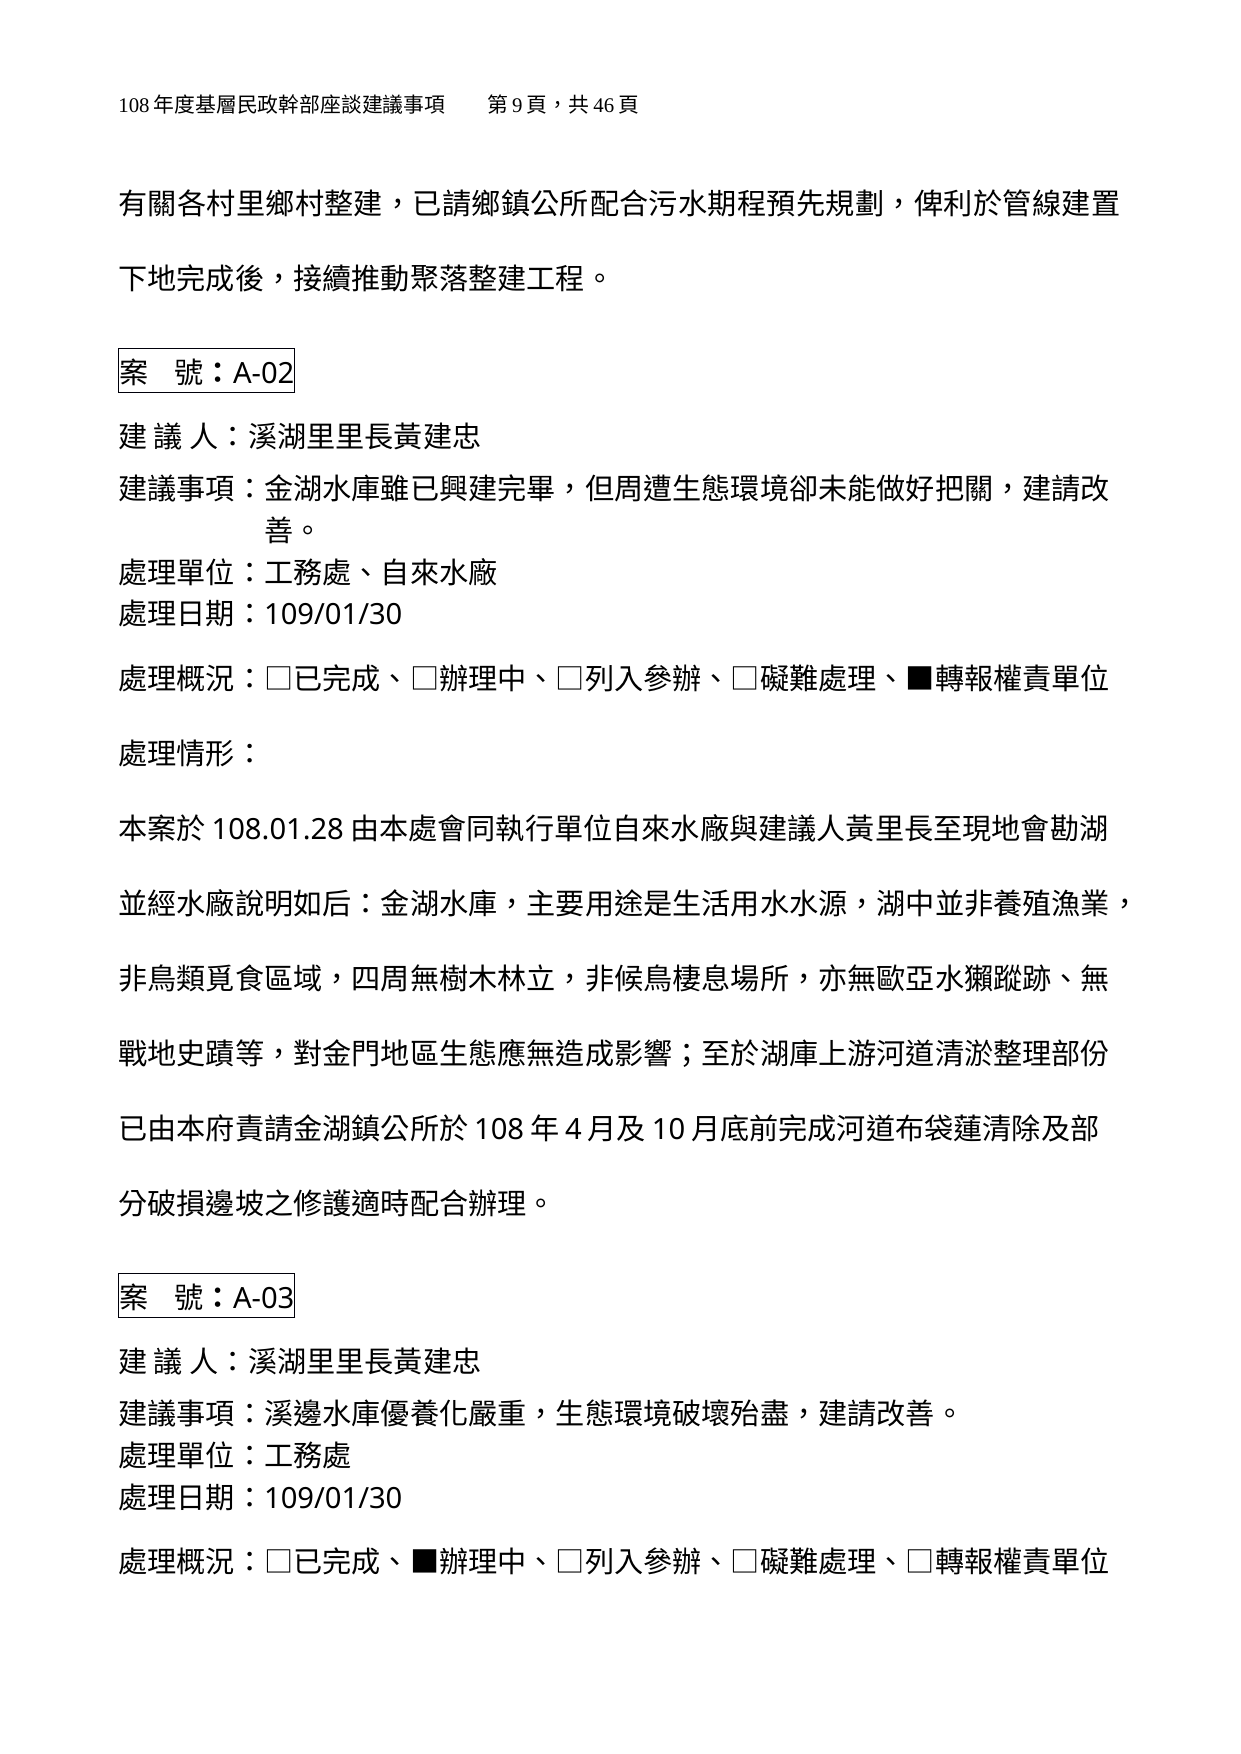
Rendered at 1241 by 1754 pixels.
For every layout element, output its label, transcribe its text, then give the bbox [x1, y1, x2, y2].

text 有關各村里鄉村整建，已請鄉鎮公所配合污水期程預先規劃，俾利於管線建置、下地完成後，接續推動聚落整建工程。 [118, 158, 1122, 308]
text 案 號：A-02 [119, 350, 294, 391]
text 處理日期：109/01/30 [118, 591, 1122, 633]
text 處理概況：□已完成、■辦理中、□列入參辦、□礙難處理、□轉報權責單位 [118, 1516, 1122, 1591]
text 建 議 人：溪湖里里長黃建忠 [118, 1316, 1122, 1391]
text 本案於108.01.28由本處會同執行單位自來水廠與建議人黃里長至現地會勘湖並經水廠說明如后：金湖水庫，主要用途是生活用水水源，湖中並非養殖漁業，非鳥類覓食區域，四周無樹木林立，非候鳥棲息場所，亦無歐亞水獺蹤跡、無戰地史蹟等，對金門地區生態應無造成影響；至於湖庫上游河道清淤整理部份已由本府責請金湖鎮公所於108年4月及10月底前完成河道布袋蓮清除及部分破損邊坡之修護適時配合辦理。 [118, 783, 1122, 1233]
text 處理情形： [118, 708, 1122, 783]
text 處理單位：工務處、自來水廠 [118, 550, 1122, 591]
text 案 號：A-03 [119, 1275, 294, 1316]
text 處理概況：□已完成、□辦理中、□列入參辦、□礙難處理、■轉報權責單位 [118, 633, 1122, 708]
text 建議事項：溪邊水庫優養化嚴重，生態環境破壞殆盡，建請改善。 [118, 1391, 1122, 1433]
text 處理單位：工務處 [118, 1433, 1122, 1475]
text 處理日期：109/01/30 [118, 1475, 1122, 1516]
text [295, 350, 1122, 391]
text 建 議 人：溪湖里里長黃建忠 [118, 391, 1122, 466]
text [295, 1275, 1122, 1316]
text 建議事項：金湖水庫雖已興建完畢，但周遭生態環境卻未能做好把關，建請改善。 [118, 466, 1122, 550]
